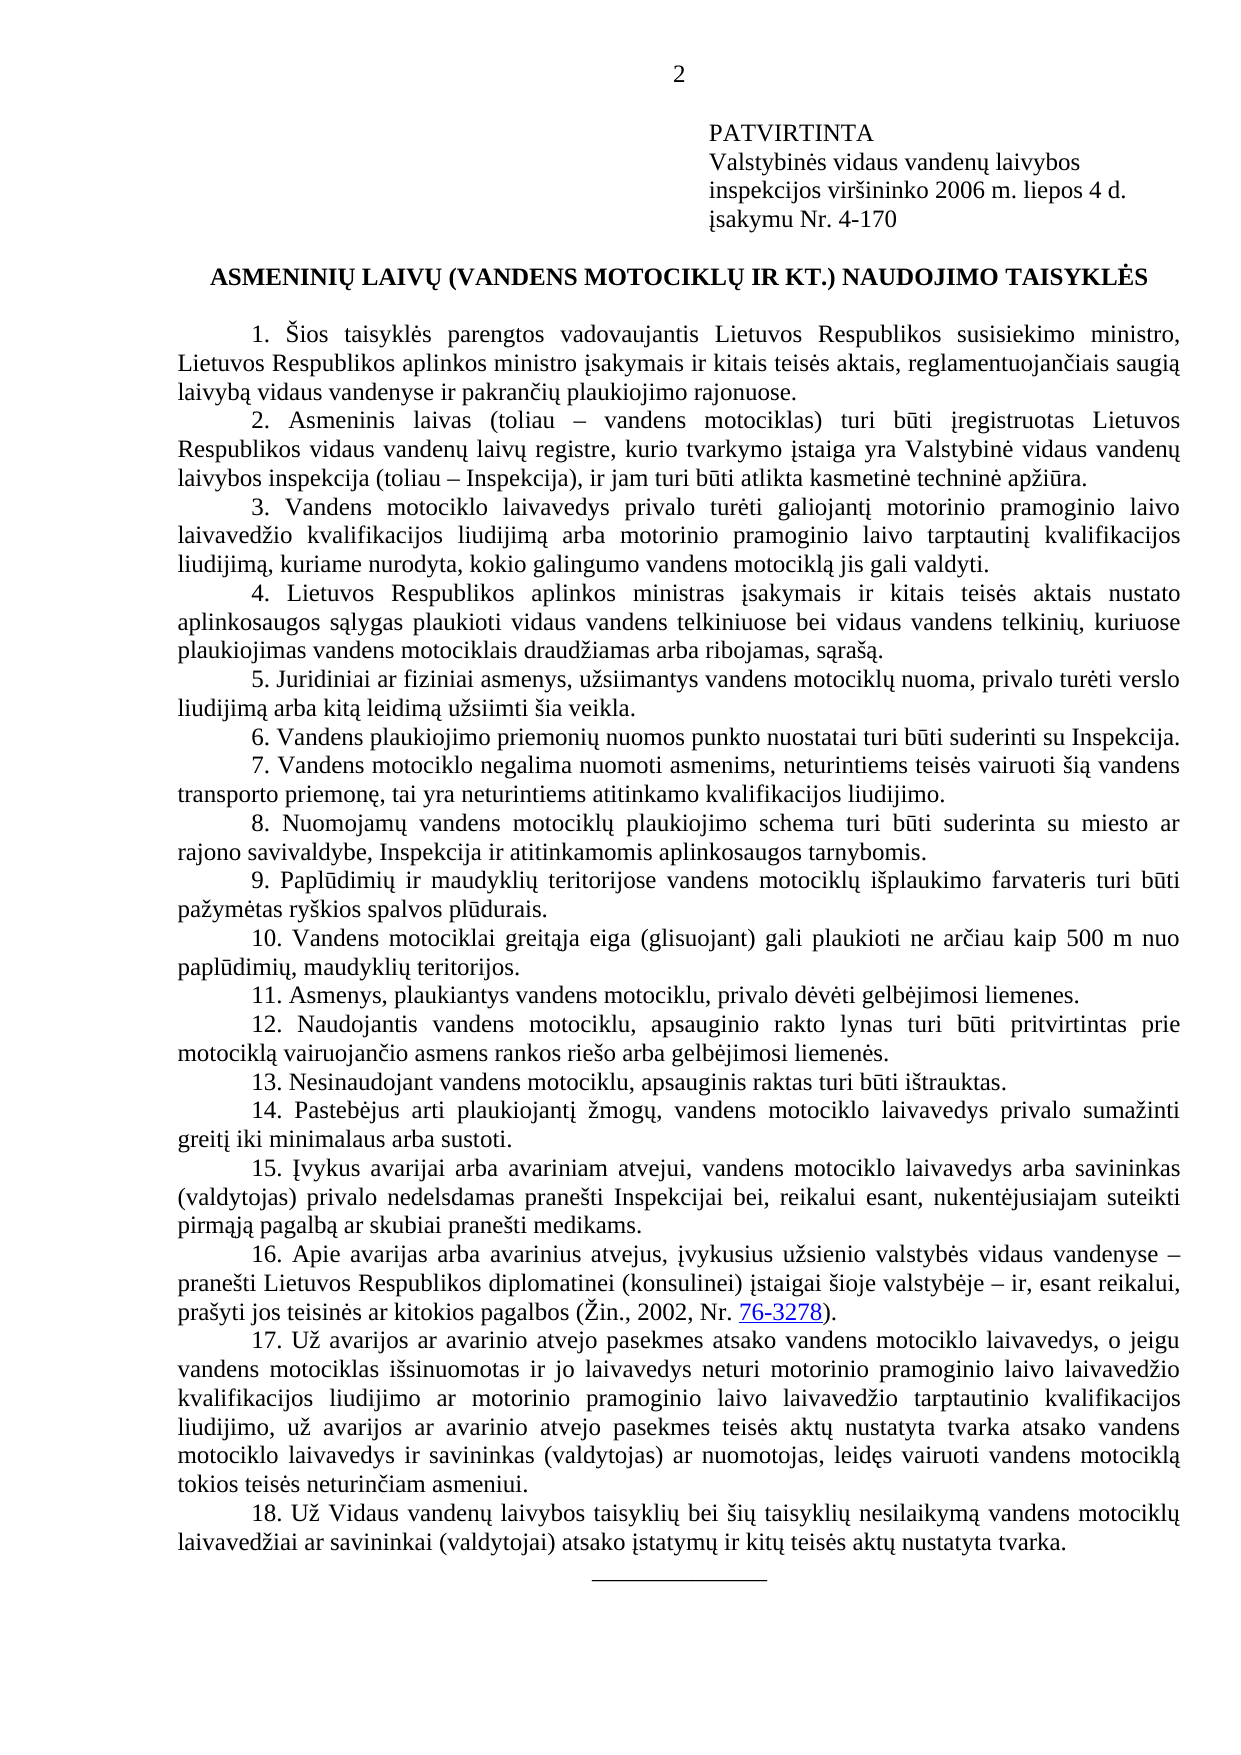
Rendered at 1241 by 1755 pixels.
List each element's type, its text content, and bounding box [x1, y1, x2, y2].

text 17. Už avarijos ar avarinio atvejo pasekmes atsako vandens motociklo laivavedys, o jeigu vandens motociklas išsinuomotas ir jo laivavedys neturi motorinio pramoginio laivo laivavedžio kvalifikacijos liudijimo ar motorinio pramoginio laivo laivavedžio tarptautinio kvalifikacijos liudijimo, už avarijos ar avarinio atvejo pasekmes teisės aktų nustatyta tvarka atsako vandens motociklo laivavedys ir savininkas (valdytojas) ar nuomotojas, leidęs vairuoti vandens motociklą tokios teisės neturinčiam asmeniui. [177, 1326, 1181, 1498]
text ASMENINIŲ LAIVŲ (VANDENS MOTOCIKLŲ IR KT.) NAUDOJIMO TAISYKLĖS [177, 262, 1181, 291]
text 8. Nuomojamų vandens motociklų plaukiojimo schema turi būti suderinta su miesto ar rajono savivaldybe, Inspekcija ir atitinkamomis aplinkosaugos tarnybomis. [177, 808, 1181, 866]
text 9. Paplūdimių ir maudyklių teritorijose vandens motociklų išplaukimo farvateris turi būti pažymėtas ryškios spalvos plūdurais. [177, 866, 1181, 923]
text 18. Už Vidaus vandenų laivybos taisyklių bei šių taisyklių nesilaikymą vandens motociklų laivavedžiai ar savininkai (valdytojai) atsako įstatymų ir kitų teisės aktų nustatyta tvarka. [177, 1498, 1181, 1556]
text 1. Šios taisyklės parengtos vadovaujantis Lietuvos Respublikos susisiekimo ministro, Lietuvos Respublikos aplinkos ministro įsakymais ir kitais teisės aktais, reglamentuojančiais saugią laivybą vidaus vandenyse ir pakrančių plaukiojimo rajonuose. [177, 319, 1181, 406]
text 6. Vandens plaukiojimo priemonių nuomos punkto nuostatai turi būti suderinti su Inspekcija. [177, 722, 1181, 751]
text 12. Naudojantis vandens motociklu, apsauginio rakto lynas turi būti pritvirtintas prie motociklą vairuojančio asmens rankos riešo arba gelbėjimosi liemenės. [177, 1009, 1181, 1067]
text 16. Apie avarijas arba avarinius atvejus, įvykusius užsienio valstybės vidaus vandenyse – pranešti Lietuvos Respublikos diplomatinei (konsulinei) įstaigai šioje valstybėje – ir, esant reikalui, prašyti jos teisinės ar kitokios pagalbos (Žin., 2002, Nr. 76-3278). [177, 1239, 1181, 1326]
text 5. Juridiniai ar fiziniai asmenys, užsiimantys vandens motociklų nuoma, privalo turėti verslo liudijimą arba kitą leidimą užsiimti šia veikla. [177, 664, 1181, 722]
text 13. Nesinaudojant vandens motociklu, apsauginis raktas turi būti ištrauktas. [177, 1067, 1181, 1096]
text inspekcijos viršininko 2006 m. liepos 4 d. [177, 176, 1181, 204]
text 15. Įvykus avarijai arba avariniam atvejui, vandens motociklo laivavedys arba savininkas (valdytojas) privalo nedelsdamas pranešti Inspekcijai bei, reikalui esant, nukentėjusiajam suteikti pirmąją pagalbą ar skubiai pranešti medikams. [177, 1153, 1181, 1239]
text 10. Vandens motociklai greitąja eiga (glisuojant) gali plaukioti ne arčiau kaip 500 m nuo paplūdimių, maudyklių teritorijos. [177, 923, 1181, 981]
text įsakymu Nr. 4-170 [177, 204, 1181, 233]
text 4. Lietuvos Respublikos aplinkos ministras įsakymais ir kitais teisės aktais nustato aplinkosaugos sąlygas plaukioti vidaus vandens telkiniuose bei vidaus vandens telkinių, kuriuose plaukiojimas vandens motociklais draudžiamas arba ribojamas, sąrašą. [177, 578, 1181, 664]
text 11. Asmenys, plaukiantys vandens motociklu, privalo dėvėti gelbėjimosi liemenes. [177, 981, 1181, 1009]
text Valstybinės vidaus vandenų laivybos [177, 147, 1181, 176]
text PATVIRTINTA [177, 118, 1181, 147]
text 3. Vandens motociklo laivavedys privalo turėti galiojantį motorinio pramoginio laivo laivavedžio kvalifikacijos liudijimą arba motorinio pramoginio laivo tarptautinį kvalifikacijos liudijimą, kuriame nurodyta, kokio galingumo vandens motociklą jis gali valdyti. [177, 492, 1181, 578]
text ______________ [177, 1556, 1181, 1584]
text 14. Pastebėjus arti plaukiojantį žmogų, vandens motociklo laivavedys privalo sumažinti greitį iki minimalaus arba sustoti. [177, 1096, 1181, 1153]
text 2. Asmeninis laivas (toliau – vandens motociklas) turi būti įregistruotas Lietuvos Respublikos vidaus vandenų laivų registre, kurio tvarkymo įstaiga yra Valstybinė vidaus vandenų laivybos inspekcija (toliau – Inspekcija), ir jam turi būti atlikta kasmetinė techninė apžiūra. [177, 406, 1181, 492]
text 7. Vandens motociklo negalima nuomoti asmenims, neturintiems teisės vairuoti šią vandens transporto priemonę, tai yra neturintiems atitinkamo kvalifikacijos liudijimo. [177, 751, 1181, 808]
